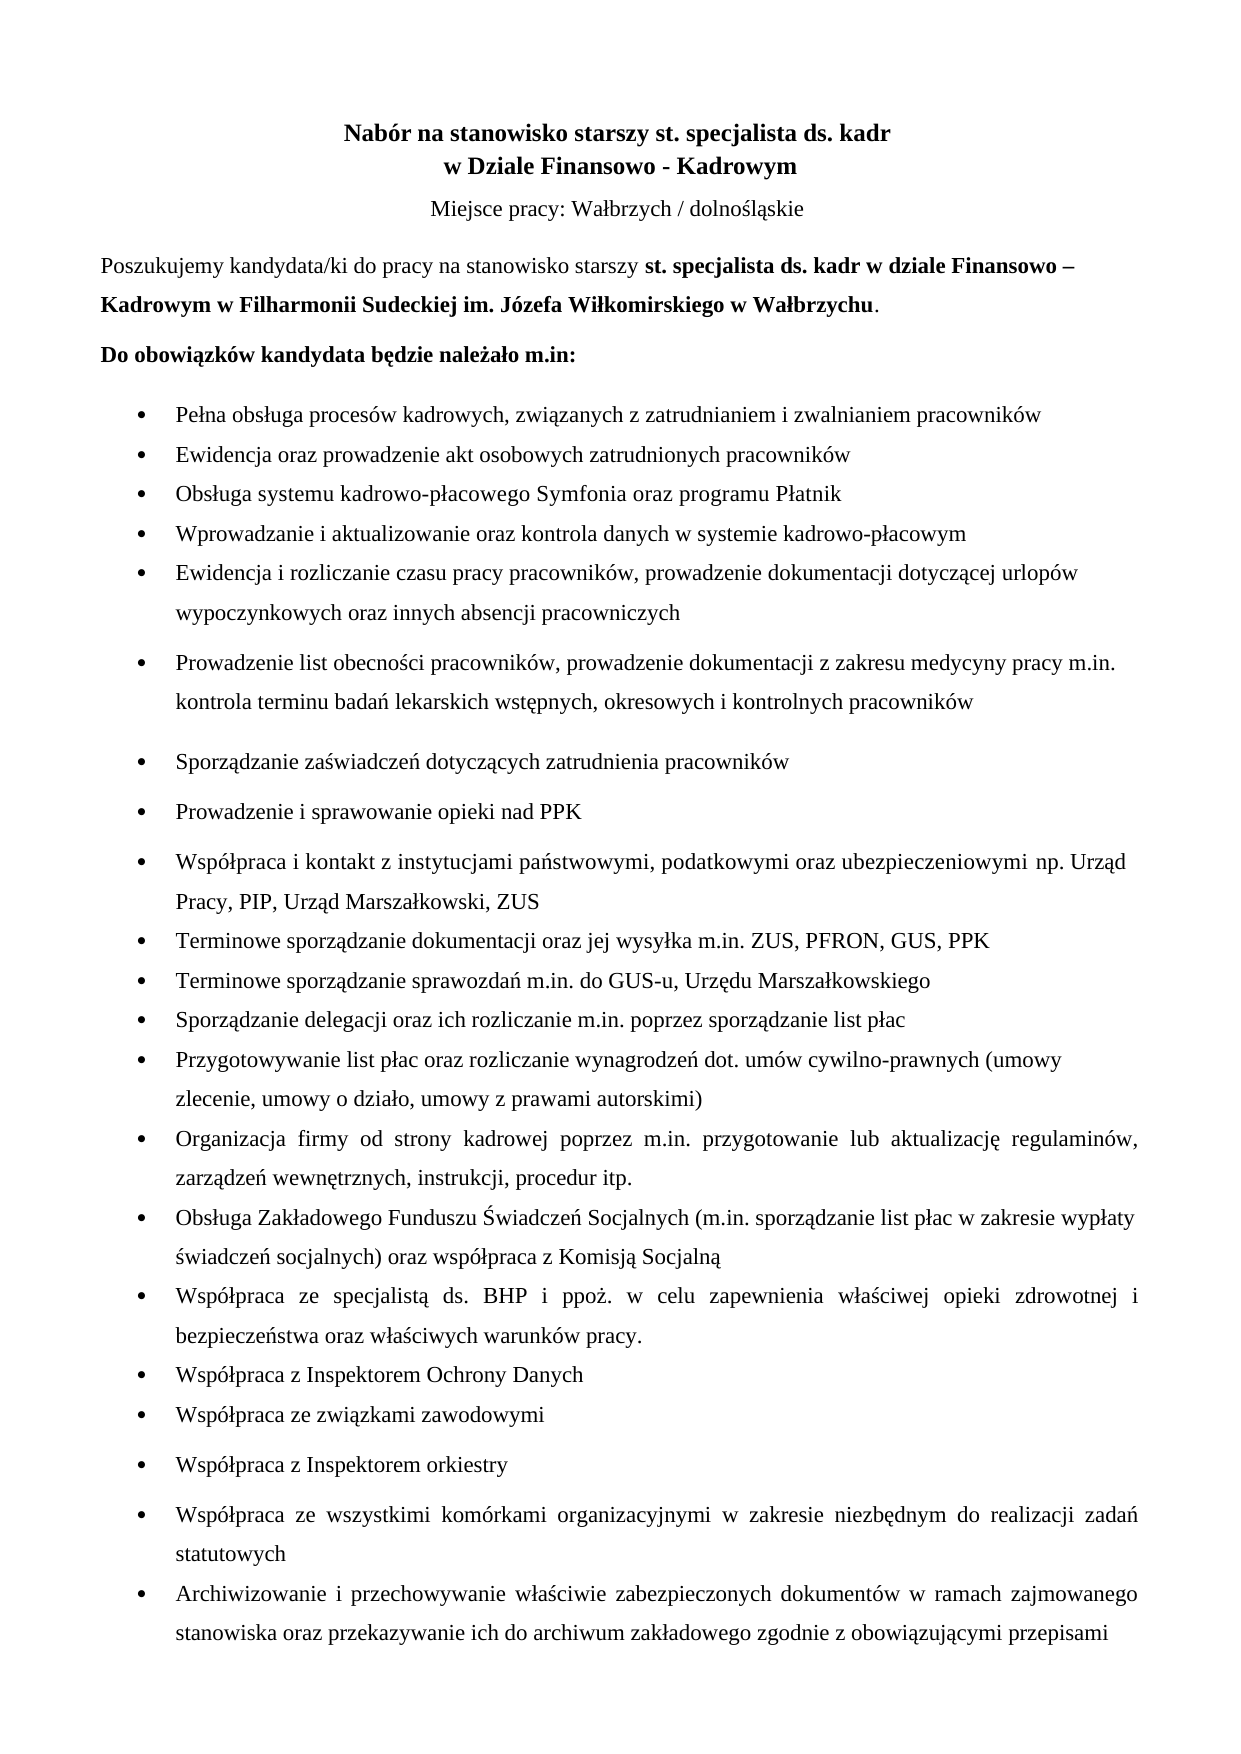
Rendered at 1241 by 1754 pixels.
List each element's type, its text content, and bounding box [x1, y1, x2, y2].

list Ewidencja i rozliczanie czasu pracy pracowników, prowadzenie dokumentacji dotyczącej urlopów wypoczynkowych oraz innych absencji pracowniczych [138, 559, 1140, 625]
list Terminowe sporządzanie dokumentacji oraz jej wysyłka m.in. ZUS, PFRON, GUS, PPK [138, 927, 1140, 953]
text Do obowiązków kandydata będzie należało m.in: [100, 341, 1140, 367]
list Ewidencja oraz prowadzenie akt osobowych zatrudnionych pracowników [138, 441, 1140, 467]
list Prowadzenie i sprawowanie opieki nad PPK [138, 798, 1140, 825]
list Współpraca ze wszystkimi komórkami organizacyjnymi w zakresie niezbędnym do realizacji zadań statutowych [138, 1501, 1140, 1567]
list Przygotowywanie list płac oraz rozliczanie wynagrodzeń dot. umów cywilno-prawnych (umowy zlecenie, umowy o działo, umowy z prawami autorskimi) [138, 1046, 1140, 1111]
text Miejsce pracy: Wałbrzych / dolnośląskie [100, 184, 1140, 222]
list Pełna obsługa procesów kadrowych, związanych z zatrudnianiem i zwalnianiem pracowników [138, 401, 1140, 428]
list Sporządzanie zaświadczeń dotyczących zatrudnienia pracowników [138, 748, 1140, 775]
list Obsługa Zakładowego Funduszu Świadczeń Socjalnych (m.in. sporządzanie list płac w zakresie wypłaty świadczeń socjalnych) oraz współpraca z Komisją Socjalną [138, 1203, 1140, 1269]
list Współpraca ze związkami zawodowymi [138, 1401, 1140, 1427]
list Współpraca i kontakt z instytucjami państwowymi, podatkowymi oraz ubezpieczeniowymi np. Urząd Pracy, PIP, Urząd Marszałkowski, ZUS [138, 848, 1140, 914]
list Prowadzenie list obecności pracowników, prowadzenie dokumentacji z zakresu medycyny pracy m.in. kontrola terminu badań lekarskich wstępnych, okresowych i kontrolnych pracowników [138, 649, 1140, 714]
text Poszukujemy kandydata/ki do pracy na stanowisko starszy st. specjalista ds. kadr w dziale Finansowo – Kadrowym w Filharmonii Sudeckiej im. Józefa Wiłkomirskiego w Wałbrzychu. [100, 252, 1140, 317]
subtitle w Dziale Finansowo - Kadrowym [100, 151, 1140, 180]
list Terminowe sporządzanie sprawozdań m.in. do GUS-u, Urzędu Marszałkowskiego [138, 967, 1140, 993]
subtitle Nabór na stanowisko starszy st. specjalista ds. kadr [100, 118, 1140, 147]
list Współpraca z Inspektorem Ochrony Danych [138, 1361, 1140, 1388]
list Wprowadzanie i aktualizowanie oraz kontrola danych w systemie kadrowo-płacowym [138, 520, 1140, 546]
list Obsługa systemu kadrowo-płacowego Symfonia oraz programu Płatnik [138, 480, 1140, 507]
list Współpraca ze specjalistą ds. BHP i ppoż. w celu zapewnienia właściwej opieki zdrowotnej i bezpieczeństwa oraz właściwych warunków pracy. [138, 1282, 1140, 1348]
list Sporządzanie delegacji oraz ich rozliczanie m.in. poprzez sporządzanie list płac [138, 1006, 1140, 1032]
list Archiwizowanie i przechowywanie właściwie zabezpieczonych dokumentów w ramach zajmowanego stanowiska oraz przekazywanie ich do archiwum zakładowego zgodnie z obowiązującymi przepisami [138, 1580, 1140, 1646]
list Organizacja firmy od strony kadrowej poprzez m.in. przygotowanie lub aktualizację regulaminów, zarządzeń wewnętrznych, instrukcji, procedur itp. [138, 1124, 1140, 1190]
list Współpraca z Inspektorem orkiestry [138, 1451, 1140, 1477]
